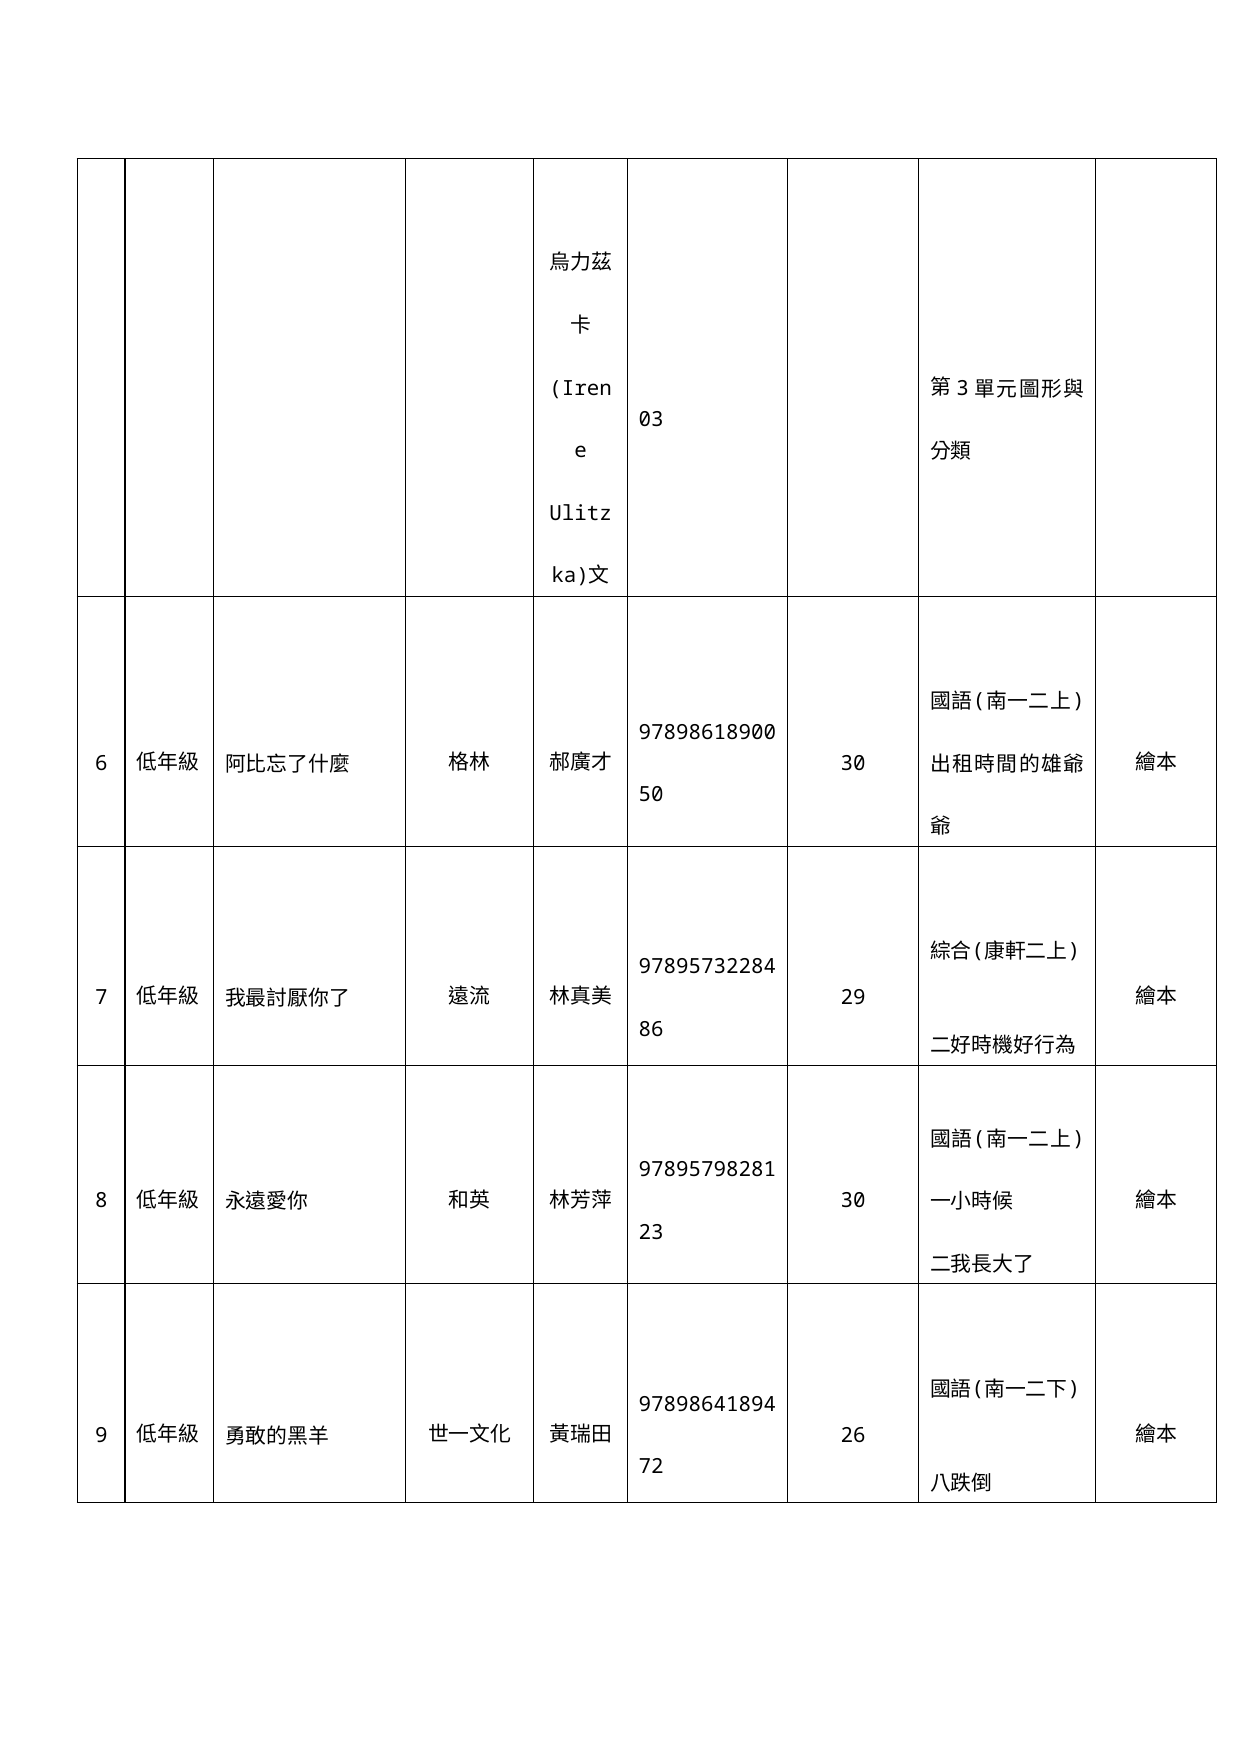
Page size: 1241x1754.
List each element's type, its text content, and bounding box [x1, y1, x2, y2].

table_cell [214, 159, 405, 596]
table_cell 勇敢的黑羊 [214, 1284, 405, 1502]
table_cell 綜合(康軒二上) 二好時機好行為 [919, 847, 1095, 1064]
table_cell 林芳萍 [534, 1066, 627, 1283]
table_cell 8 [78, 1066, 124, 1283]
table_cell 繪本 [1096, 847, 1216, 1064]
table_cell 7 [78, 847, 124, 1064]
table_cell 03 [628, 159, 787, 596]
table_cell 低年級 [126, 1284, 213, 1502]
table_cell 黃瑞田 [534, 1284, 627, 1502]
table_cell 遠流 [406, 847, 533, 1064]
table_cell 9 [78, 1284, 124, 1502]
table_cell 9789864189472 [628, 1284, 787, 1502]
table_cell [126, 159, 213, 596]
table_cell 繪本 [1096, 1066, 1216, 1283]
table_cell 永遠愛你 [214, 1066, 405, 1283]
table_cell 國語(南一二下) 八跌倒 [919, 1284, 1095, 1502]
table_cell 國語(南一二上)一小時候 二我長大了 [919, 1066, 1095, 1283]
table_cell 繪本 [1096, 1284, 1216, 1502]
table_cell 9789861890050 [628, 597, 787, 846]
table_cell 郝廣才 [534, 597, 627, 846]
table_cell 繪本 [1096, 597, 1216, 846]
table_cell 30 [788, 1066, 918, 1283]
table_cell 和英 [406, 1066, 533, 1283]
table_cell 26 [788, 1284, 918, 1502]
table_cell 低年級 [126, 1066, 213, 1283]
table_cell 9789573228486 [628, 847, 787, 1064]
table_cell 格林 [406, 597, 533, 846]
table_cell 30 [788, 597, 918, 846]
table_cell 烏力茲卡(Irene Ulitzka)文 [534, 159, 627, 596]
table_cell 我最討厭你了 [214, 847, 405, 1064]
table_cell 9789579828123 [628, 1066, 787, 1283]
table_cell 世一文化 [406, 1284, 533, 1502]
table_cell 國語(南一二上)出租時間的雄爺爺 [919, 597, 1095, 846]
table_cell [406, 159, 533, 596]
table_cell 阿比忘了什麼 [214, 597, 405, 846]
table_cell 第3單元圖形與分類 [919, 159, 1095, 596]
table_cell [788, 159, 918, 596]
table_cell [78, 159, 124, 596]
table_cell 29 [788, 847, 918, 1064]
table_cell 低年級 [126, 597, 213, 846]
table_cell 6 [78, 597, 124, 846]
table_cell 低年級 [126, 847, 213, 1064]
table_cell [1096, 159, 1216, 596]
table_cell 林真美 [534, 847, 627, 1064]
